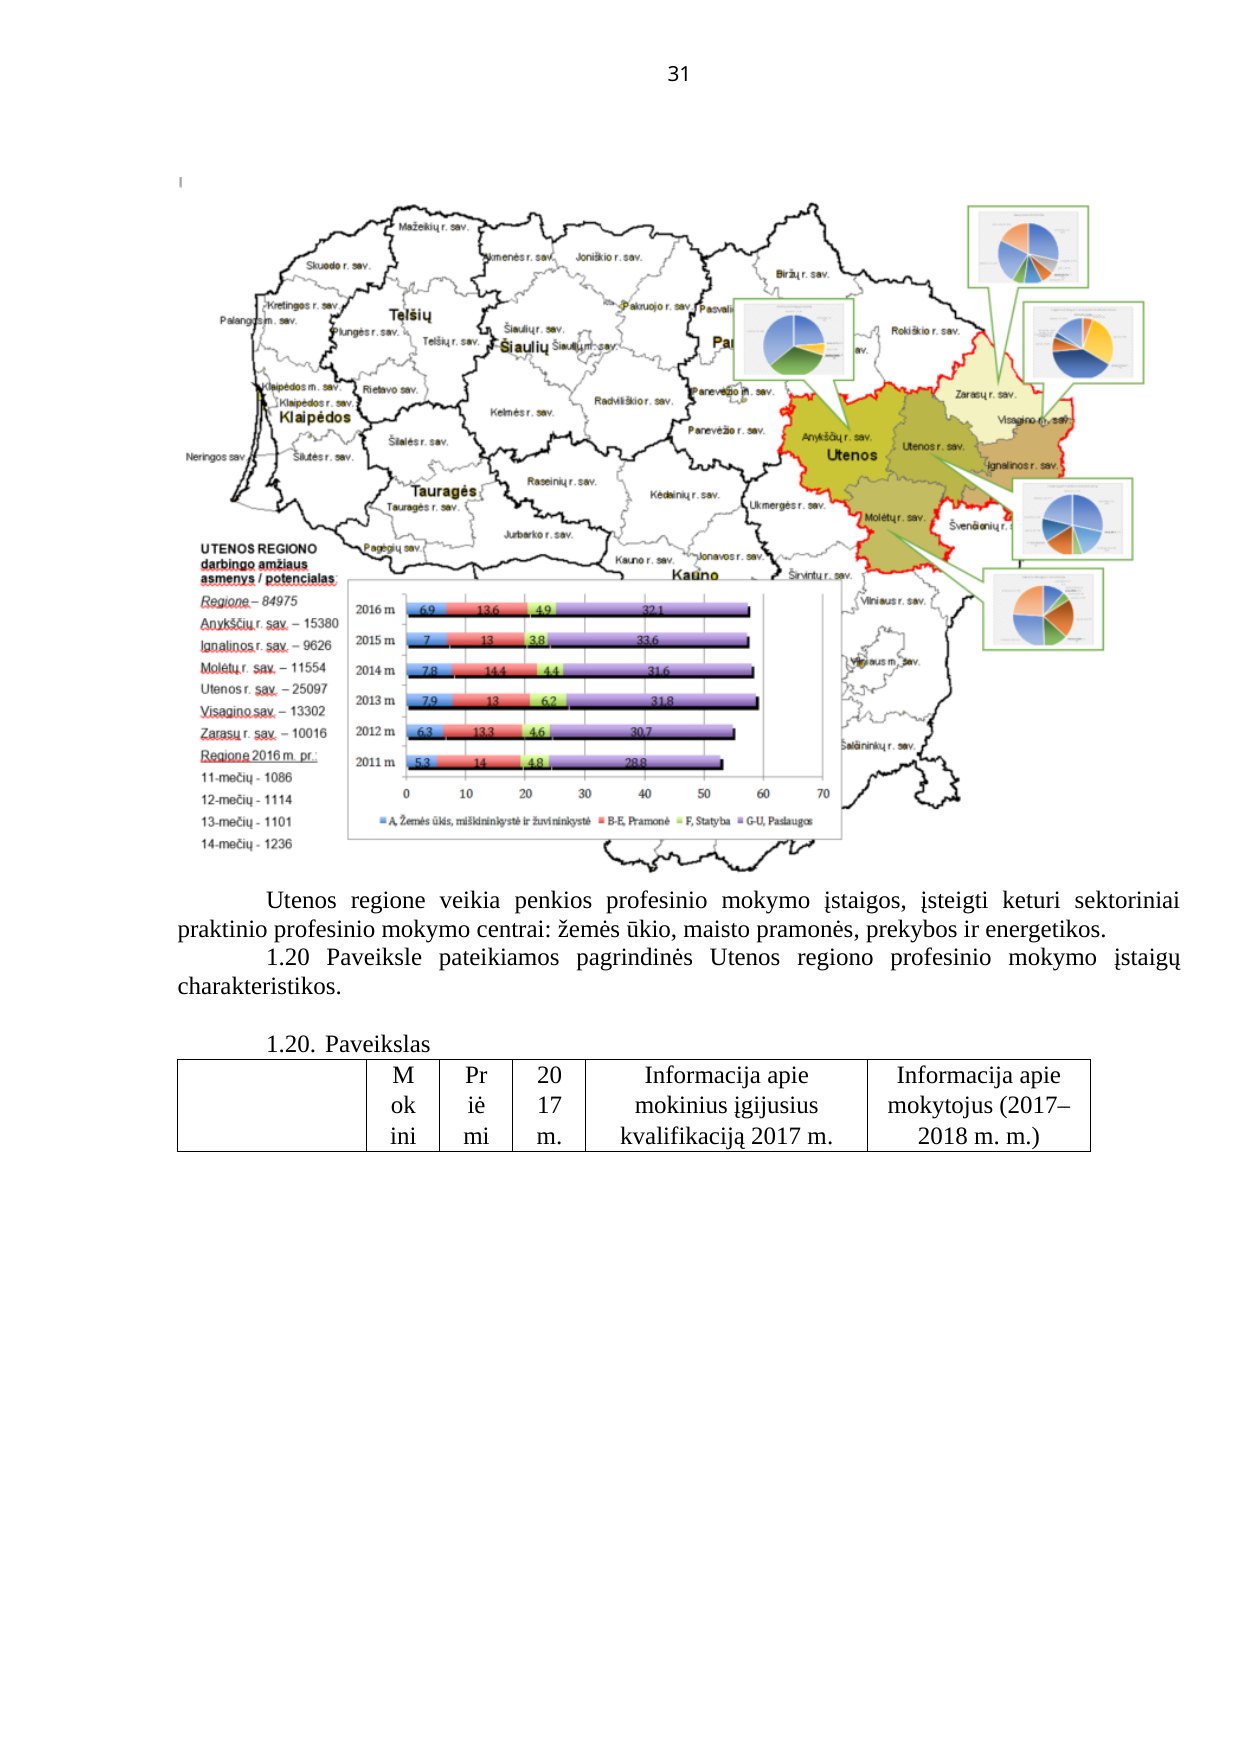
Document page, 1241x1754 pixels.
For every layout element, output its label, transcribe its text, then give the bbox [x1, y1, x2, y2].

table_header Mokini [367, 1060, 439, 1151]
table_header Informacija apie mokytojus (2017–2018 m. m.) [868, 1060, 1090, 1151]
table_header [178, 1060, 366, 1151]
table_header Priėmi [440, 1060, 512, 1151]
text 1.20. Paveikslas [266, 1029, 1181, 1057]
table_header 2017 m. [513, 1060, 585, 1151]
table_header Informacija apie mokinius įgijusius kvalifikaciją 2017 m. [586, 1060, 867, 1151]
text Utenos regione veikia penkios profesinio mokymo įstaigos, įsteigti keturi sektoriniai praktinio profesinio mokymo centrai: žemės ūkio, maisto pramonės, prekybos ir energetikos. [177, 885, 1181, 942]
text 1.20 Paveiksle pateikiamos pagrindinės Utenos regiono profesinio mokymo įstaigų charakteristikos. [177, 942, 1181, 1000]
